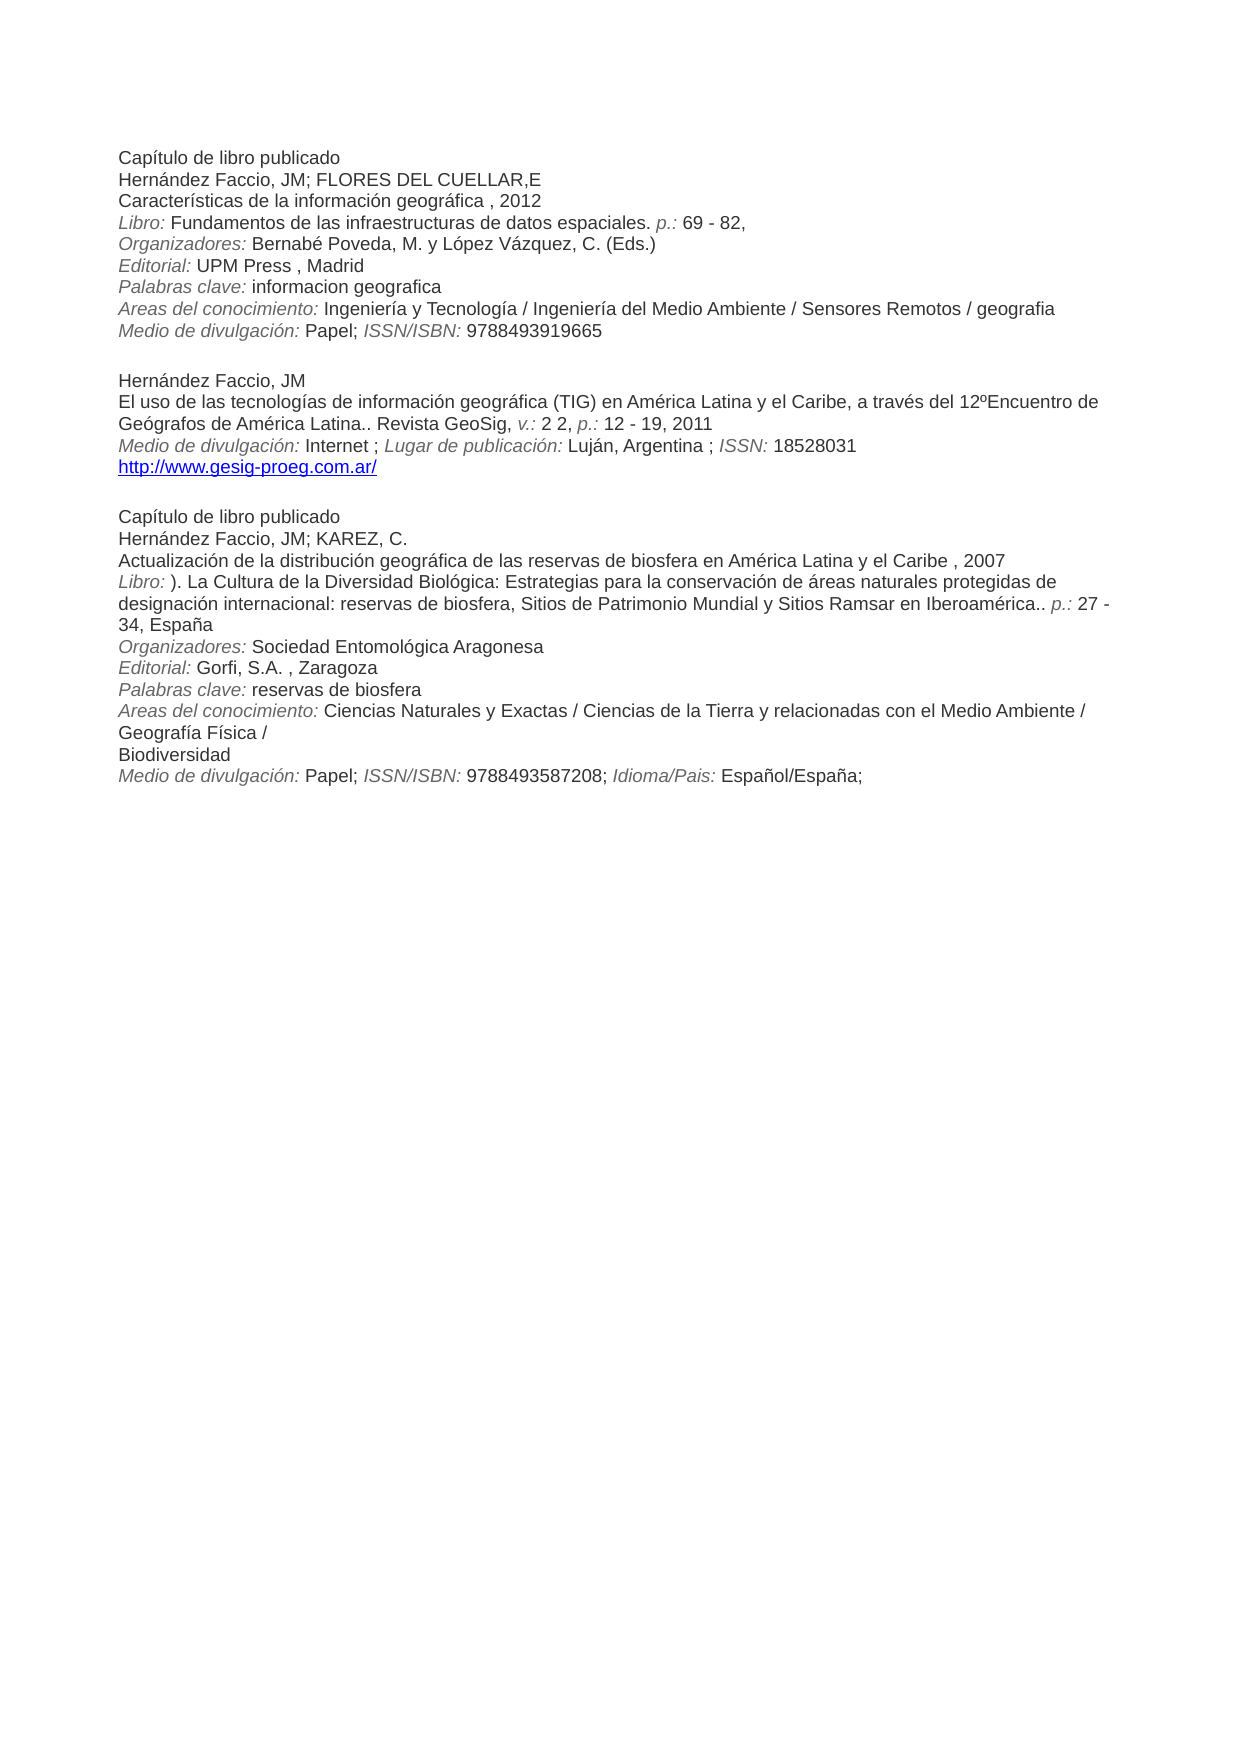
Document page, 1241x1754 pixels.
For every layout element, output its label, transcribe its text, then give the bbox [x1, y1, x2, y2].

text Hernández Faccio, JM [118, 370, 1122, 391]
text Medio de divulgación: Internet ; Lugar de publicación: Luján, Argentina ; ISSN: 18528031 [118, 434, 1122, 456]
text Medio de divulgación: Papel; ISSN/ISBN: 9788493587208; Idioma/Pais: Español/España; [118, 765, 1122, 787]
text Organizadores: Sociedad Entomológica Aragonesa [118, 636, 1122, 657]
text El uso de las tecnologías de información geográfica (TIG) en América Latina y el Caribe, a través del 12ºEncuentro de Geógrafos de América Latina.. Revista GeoSig, v.: 2 2, p.: 12 - 19, 2011 [118, 391, 1122, 434]
text Palabras clave: reservas de biosfera [118, 679, 1122, 700]
text Capítulo de libro publicado [118, 506, 1122, 528]
text Actualización de la distribución geográfica de las reservas de biosfera en América Latina y el Caribe , 2007 [118, 549, 1122, 571]
text Libro: Fundamentos de las infraestructuras de datos espaciales. p.: 69 - 82, [118, 212, 1122, 233]
text Libro: ). La Cultura de la Diversidad Biológica: Estrategias para la conservación de áreas naturales protegidas de designación internacional: reservas de biosfera, Sitios de Patrimonio Mundial y Sitios Ramsar en Iberoamérica.. p.: 27 - 34, España [118, 571, 1122, 636]
text Palabras clave: informacion geografica [118, 276, 1122, 298]
text Hernández Faccio, JM; FLORES DEL CUELLAR,E [118, 168, 1122, 190]
text Hernández Faccio, JM; KAREZ, C. [118, 528, 1122, 549]
text Características de la información geográfica , 2012 [118, 190, 1122, 212]
text Editorial: Gorfi, S.A. , Zaragoza [118, 657, 1122, 679]
text Biodiversidad [118, 743, 1122, 765]
text Editorial: UPM Press , Madrid [118, 255, 1122, 276]
text Medio de divulgación: Papel; ISSN/ISBN: 9788493919665 [118, 319, 1122, 341]
text Areas del conocimiento: Ingeniería y Tecnología / Ingeniería del Medio Ambiente / Sensores Remotos / geografia [118, 298, 1122, 319]
text Capítulo de libro publicado [118, 147, 1122, 168]
text Organizadores: Bernabé Poveda, M. y López Vázquez, C. (Eds.) [118, 233, 1122, 255]
text http://www.gesig-proeg.com.ar/ [118, 456, 1122, 477]
text Areas del conocimiento: Ciencias Naturales y Exactas / Ciencias de la Tierra y relacionadas con el Medio Ambiente / Geografía Física / [118, 700, 1122, 743]
